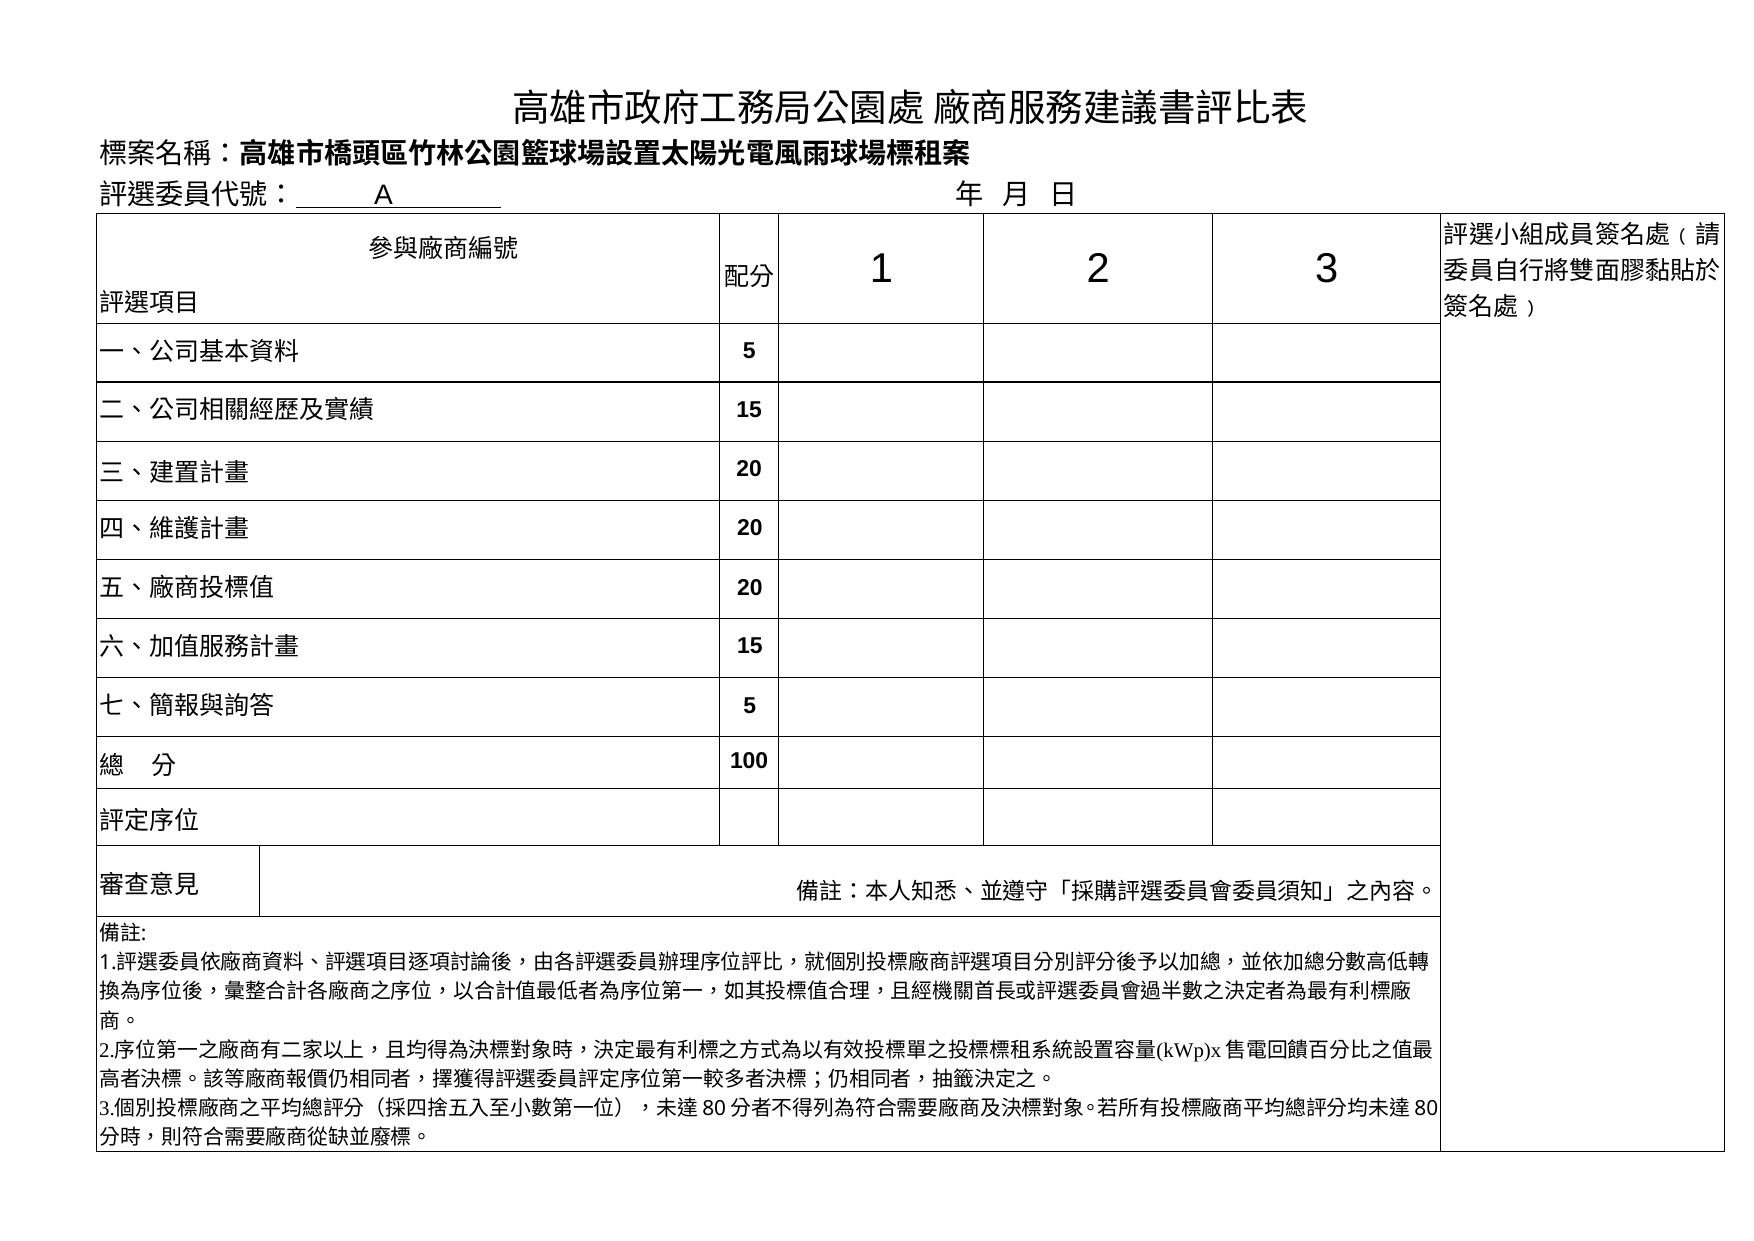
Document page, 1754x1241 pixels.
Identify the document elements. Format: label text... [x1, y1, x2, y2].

table_cell 備註: 1.評選委員依廠商資料、評選項目逐項討論後，由各評選委員辦理序位評比，就個別投標廠商評選項目分別評分後予以加總，並依加總分數高低轉換為序位後，彙整合計各廠商之序位，以合計值最低者為序位第一，如其投標值合理，且經機關首長或評選委員會過半數之決定者為最有利標廠商。 2.序位第一之廠商有二家以上，且均得為決標對象時，決定最有利標之方式為以有效投標單之投標標租系統設置容量(kWp)x售電回饋百分比之值最高者決標。該等廠商報價仍相同者，擇獲得評選委員評定序位第一較多者決標；仍相同者，抽籤決定之。 3.個別投標廠商之平均總評分（採四捨五入至小數第一位），未達80分者不得列為符合需要廠商及決標對象。若所有投標廠商平均總評分均未達80分時，則符合需要廠商從缺並廢標。 [97, 917, 1440, 1151]
table_cell [1213, 789, 1440, 845]
table_cell 20 [720, 560, 778, 618]
table_cell [984, 619, 1212, 677]
table_cell 備註：本人知悉、並遵守「採購評選委員會委員須知」之內容。 [260, 846, 1440, 916]
table_cell 15 [720, 383, 778, 441]
table_cell [1213, 442, 1440, 499]
table_cell [1213, 324, 1440, 381]
table_cell 100 [720, 737, 778, 788]
table_cell [779, 619, 983, 677]
table_cell [984, 560, 1212, 618]
table_cell 20 [720, 501, 778, 559]
table_cell 配分 [720, 214, 778, 322]
table_cell [720, 789, 778, 845]
table_cell 1 [779, 214, 983, 322]
table_header 高雄市政府工務局公園處 廠商服務建議書評比表 標案名稱：高雄市橋頭區竹林公園籃球場設置太陽光電風雨球場標租案 評選委員代號： A 年 月 日 [96, 88, 1724, 213]
table_cell 三、建置計畫 [97, 442, 719, 499]
table_cell [779, 678, 983, 736]
table_cell [984, 789, 1212, 845]
table_cell 5 [720, 324, 778, 381]
table_cell 評選小組成員簽名處﹙請委員自行將雙面膠黏貼於簽名處﹚ [1441, 214, 1724, 1151]
table_cell 一、公司基本資料 [97, 324, 719, 381]
table_cell 2 [984, 214, 1212, 322]
table_cell 參與廠商編號 評選項目 [97, 214, 719, 322]
table_cell [1213, 501, 1440, 559]
table_cell 二、公司相關經歷及實績 [97, 383, 719, 441]
table_cell [779, 324, 983, 381]
table_cell [779, 737, 983, 788]
table_cell [984, 678, 1212, 736]
table_cell [779, 560, 983, 618]
table_cell [779, 789, 983, 845]
table_cell [779, 383, 983, 441]
table_cell [984, 501, 1212, 559]
table_cell 審查意見 [97, 846, 259, 916]
table_cell [984, 324, 1212, 381]
table_cell [1213, 737, 1440, 788]
table_cell 總 分 [97, 737, 719, 788]
table_cell 四、維護計畫 [97, 501, 719, 559]
table_cell [984, 737, 1212, 788]
table_cell 5 [720, 678, 778, 736]
table_cell [1213, 619, 1440, 677]
table_cell 六、加值服務計畫 [97, 619, 719, 677]
table_cell 20 [720, 442, 778, 499]
table_cell [984, 442, 1212, 499]
table_cell [1213, 560, 1440, 618]
table_cell [1213, 678, 1440, 736]
table_cell [1213, 383, 1440, 441]
table_cell 五、廠商投標值 [97, 560, 719, 618]
table_cell [984, 383, 1212, 441]
table_cell [779, 501, 983, 559]
table_cell 3 [1213, 214, 1440, 322]
table_cell [779, 442, 983, 499]
table_cell 15 [720, 619, 778, 677]
table_cell 七、簡報與詢答 [97, 678, 719, 736]
table_cell 評定序位 [97, 789, 719, 845]
